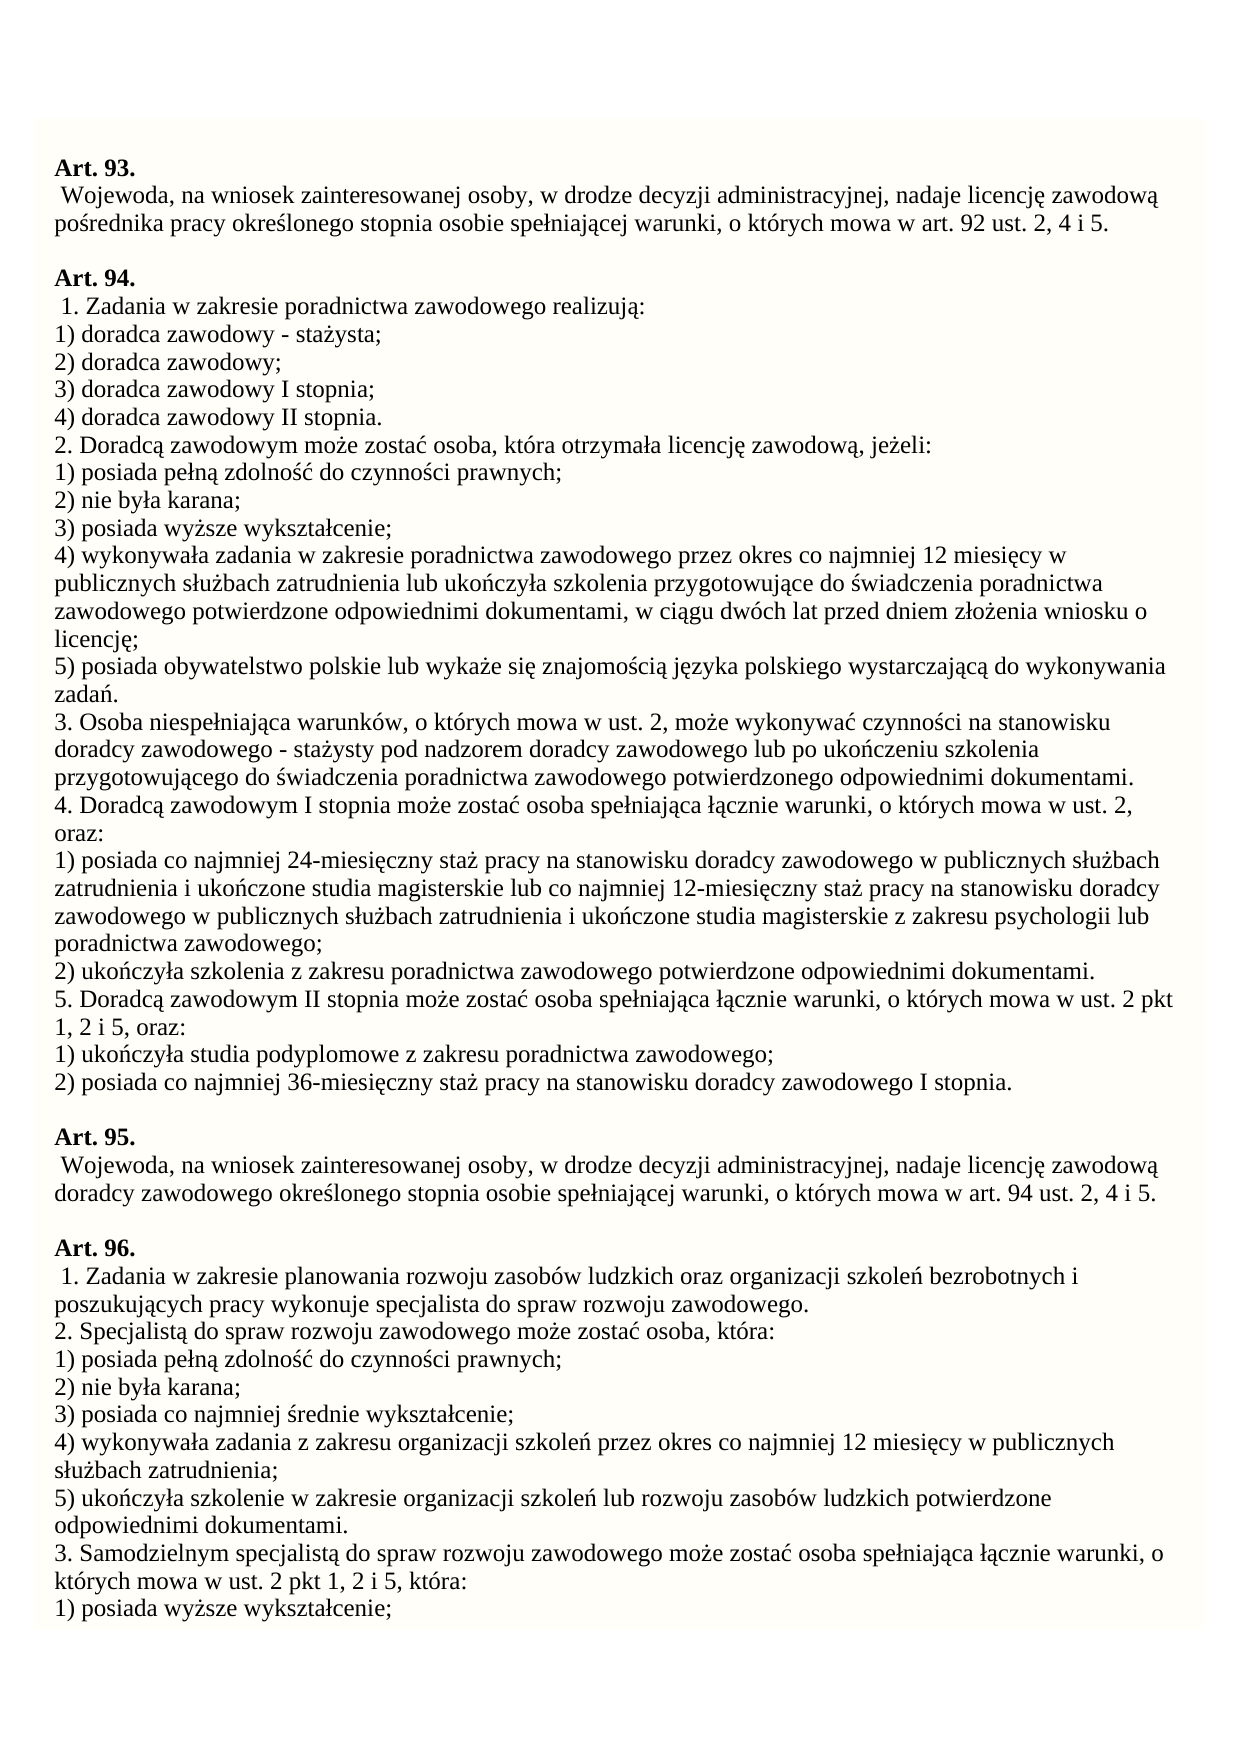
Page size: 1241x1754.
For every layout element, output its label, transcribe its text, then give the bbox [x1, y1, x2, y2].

table_header [1194, 118, 1200, 1630]
table_header [40, 118, 46, 1630]
table_header Art. 93. Wojewoda, na wniosek zainteresowanej osoby, w drodze decyzji administracyjnej, nadaje licencję zawodową pośrednika pracy określonego stopnia osobie spełniającej warunki, o których mowa w art. 92 ust. 2, 4 i 5. Art. 94. 1. Zadania w zakresie poradnictwa zawodowego realizują: 1) doradca zawodowy - stażysta; 2) doradca zawodowy; 3) doradca zawodowy I stopnia; 4) doradca zawodowy II stopnia. 2. Doradcą zawodowym może zostać osoba, która otrzymała licencję zawodową, jeżeli: 1) posiada pełną zdolność do czynności prawnych; 2) nie była karana; 3) posiada wyższe wykształcenie; 4) wykonywała zadania w zakresie poradnictwa zawodowego przez okres co najmniej 12 miesięcy w publicznych służbach zatrudnienia lub ukończyła szkolenia przygotowujące do świadczenia poradnictwa zawodowego potwierdzone odpowiednimi dokumentami, w ciągu dwóch lat przed dniem złożenia wniosku o licencję; 5) posiada obywatelstwo polskie lub wykaże się znajomością języka polskiego wystarczającą do wykonywania zadań. 3. Osoba niespełniająca warunków, o których mowa w ust. 2, może wykonywać czynności na stanowisku doradcy zawodowego - stażysty pod nadzorem doradcy zawodowego lub po ukończeniu szkolenia przygotowującego do świadczenia poradnictwa zawodowego potwierdzonego odpowiednimi dokumentami. 4. Doradcą zawodowym I stopnia może zostać osoba spełniająca łącznie warunki, o których mowa w ust. 2, oraz: 1) posiada co najmniej 24-miesięczny staż pracy na stanowisku doradcy zawodowego w publicznych służbach zatrudnienia i ukończone studia magisterskie lub co najmniej 12-miesięczny staż pracy na stanowisku doradcy zawodowego w publicznych służbach zatrudnienia i ukończone studia magisterskie z zakresu psychologii lub poradnictwa zawodowego; 2) ukończyła szkolenia z zakresu poradnictwa zawodowego potwierdzone odpowiednimi dokumentami. 5. Doradcą zawodowym II stopnia może zostać osoba spełniająca łącznie warunki, o których mowa w ust. 2 pkt 1, 2 i 5, oraz: 1) ukończyła studia podyplomowe z zakresu poradnictwa zawodowego; 2) posiada co najmniej 36-miesięczny staż pracy na stanowisku doradcy zawodowego I stopnia. Art. 95. Wojewoda, na wniosek zainteresowanej osoby, w drodze decyzji administracyjnej, nadaje licencję zawodową doradcy zawodowego określonego stopnia osobie spełniającej warunki, o których mowa w art. 94 ust. 2, 4 i 5. Art. 96. 1. Zadania w zakresie planowania rozwoju zasobów ludzkich oraz organizacji szkoleń bezrobotnych i poszukujących pracy wykonuje specjalista do spraw rozwoju zawodowego. 2. Specjalistą do spraw rozwoju zawodowego może zostać osoba, która: 1) posiada pełną zdolność do czynności prawnych; 2) nie była karana; 3) posiada co najmniej średnie wykształcenie; 4) wykonywała zadania z zakresu organizacji szkoleń przez okres co najmniej 12 miesięcy w publicznych służbach zatrudnienia; 5) ukończyła szkolenie w zakresie organizacji szkoleń lub rozwoju zasobów ludzkich potwierdzone odpowiednimi dokumentami. 3. Samodzielnym specjalistą do spraw rozwoju zawodowego może zostać osoba spełniająca łącznie warunki, o których mowa w ust. 2 pkt 1, 2 i 5, która: 1) posiada wyższe wykształcenie; [46, 118, 1194, 1630]
table_header [1200, 118, 1206, 1630]
table_header [34, 118, 40, 1630]
